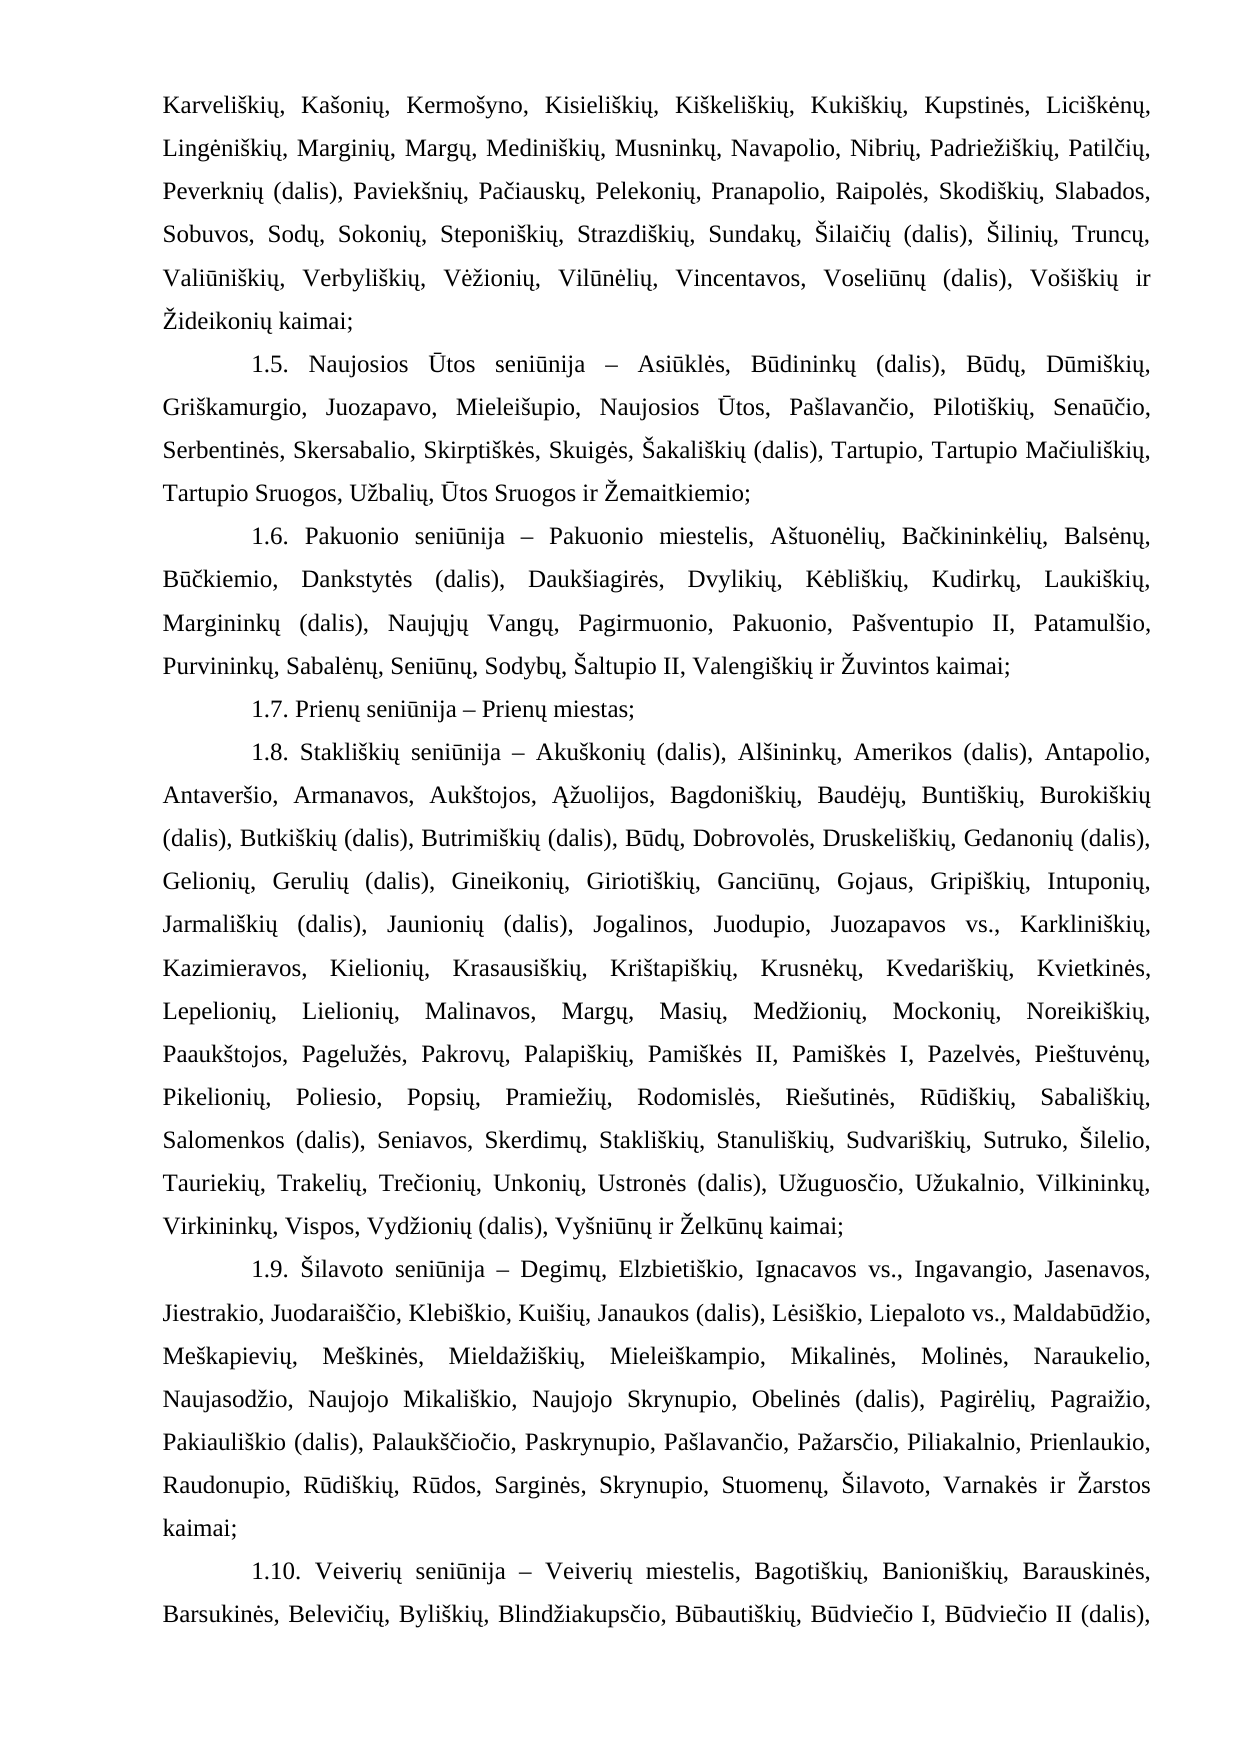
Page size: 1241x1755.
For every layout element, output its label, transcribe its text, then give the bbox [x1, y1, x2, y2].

text 1.6. Pakuonio seniūnija – Pakuonio miestelis, Aštuonėlių, Bačkininkėlių, Balsėnų, Būčkiemio, Dankstytės (dalis), Daukšiagirės, Dvylikių, Kėbliškių, Kudirkų, Laukiškių, Margininkų (dalis), Naujųjų Vangų, Pagirmuonio, Pakuonio, Pašventupio II, Patamulšio, Purvininkų, Sabalėnų, Seniūnų, Sodybų, Šaltupio II, Valengiškių ir Žuvintos kaimai; [162, 521, 1152, 679]
text 1.9. Šilavoto seniūnija – Degimų, Elzbietiškio, Ignacavos vs., Ingavangio, Jasenavos, Jiestrakio, Juodaraiščio, Klebiškio, Kuišių, Janaukos (dalis), Lėsiškio, Liepaloto vs., Maldabūdžio, Meškapievių, Meškinės, Mieldažiškių, Mieleiškampio, Mikalinės, Molinės, Naraukelio, Naujasodžio, Naujojo Mikališkio, Naujojo Skrynupio, Obelinės (dalis), Pagirėlių, Pagraižio, Pakiauliškio (dalis), Palaukščiočio, Paskrynupio, Pašlavančio, Pažarsčio, Piliakalnio, Prienlaukio, Raudonupio, Rūdiškių, Rūdos, Sarginės, Skrynupio, Stuomenų, Šilavoto, Varnakės ir Žarstos kaimai; [162, 1254, 1152, 1542]
text 1.7. Prienų seniūnija – Prienų miestas; [162, 694, 1152, 723]
text 1.8. Stakliškių seniūnija – Akuškonių (dalis), Alšininkų, Amerikos (dalis), Antapolio, Antaveršio, Armanavos, Aukštojos, Ąžuolijos, Bagdoniškių, Baudėjų, Buntiškių, Burokiškių (dalis), Butkiškių (dalis), Butrimiškių (dalis), Būdų, Dobrovolės, Druskeliškių, Gedanonių (dalis), Gelionių, Gerulių (dalis), Gineikonių, Giriotiškių, Ganciūnų, Gojaus, Gripiškių, Intuponių, Jarmališkių (dalis), Jaunionių (dalis), Jogalinos, Juodupio, Juozapavos vs., Karkliniškių, Kazimieravos, Kielionių, Krasausiškių, Krištapiškių, Krusnėkų, Kvedariškių, Kvietkinės, Lepelionių, Lielionių, Malinavos, Margų, Masių, Medžionių, Mockonių, Noreikiškių, Paaukštojos, Pagelužės, Pakrovų, Palapiškių, Pamiškės II, Pamiškės I, Pazelvės, Pieštuvėnų, Pikelionių, Poliesio, Popsių, Pramiežių, Rodomislės, Riešutinės, Rūdiškių, Sabališkių, Salomenkos (dalis), Seniavos, Skerdimų, Stakliškių, Stanuliškių, Sudvariškių, Sutruko, Šilelio, Tauriekių, Trakelių, Trečionių, Unkonių, Ustronės (dalis), Užuguosčio, Užukalnio, Vilkininkų, Virkininkų, Vispos, Vydžionių (dalis), Vyšniūnų ir Želkūnų kaimai; [162, 737, 1152, 1240]
text 1.10. Veiverių seniūnija – Veiverių miestelis, Bagotiškių, Banioniškių, Barauskinės, Barsukinės, Belevičių, Byliškių, Blindžiakupsčio, Būbautiškių, Būdviečio I, Būdviečio II (dalis), [162, 1556, 1152, 1628]
text Karveliškių, Kašonių, Kermošyno, Kisieliškių, Kiškeliškių, Kukiškių, Kupstinės, Liciškėnų, Lingėniškių, Marginių, Margų, Mediniškių, Musninkų, Navapolio, Nibrių, Padriežiškių, Patilčių, Peverknių (dalis), Paviekšnių, Pačiauskų, Pelekonių, Pranapolio, Raipolės, Skodiškių, Slabados, Sobuvos, Sodų, Sokonių, Steponiškių, Strazdiškių, Sundakų, Šilaičių (dalis), Šilinių, Truncų, Valiūniškių, Verbyliškių, Vėžionių, Vilūnėlių, Vincentavos, Voseliūnų (dalis), Vošiškių ir Žideikonių kaimai; [162, 90, 1152, 334]
text 1.5. Naujosios Ūtos seniūnija – Asiūklės, Būdininkų (dalis), Būdų, Dūmiškių, Griškamurgio, Juozapavo, Mieleišupio, Naujosios Ūtos, Pašlavančio, Pilotiškių, Senaūčio, Serbentinės, Skersabalio, Skirptiškės, Skuigės, Šakališkių (dalis), Tartupio, Tartupio Mačiuliškių, Tartupio Sruogos, Užbalių, Ūtos Sruogos ir Žemaitkiemio; [162, 349, 1152, 507]
